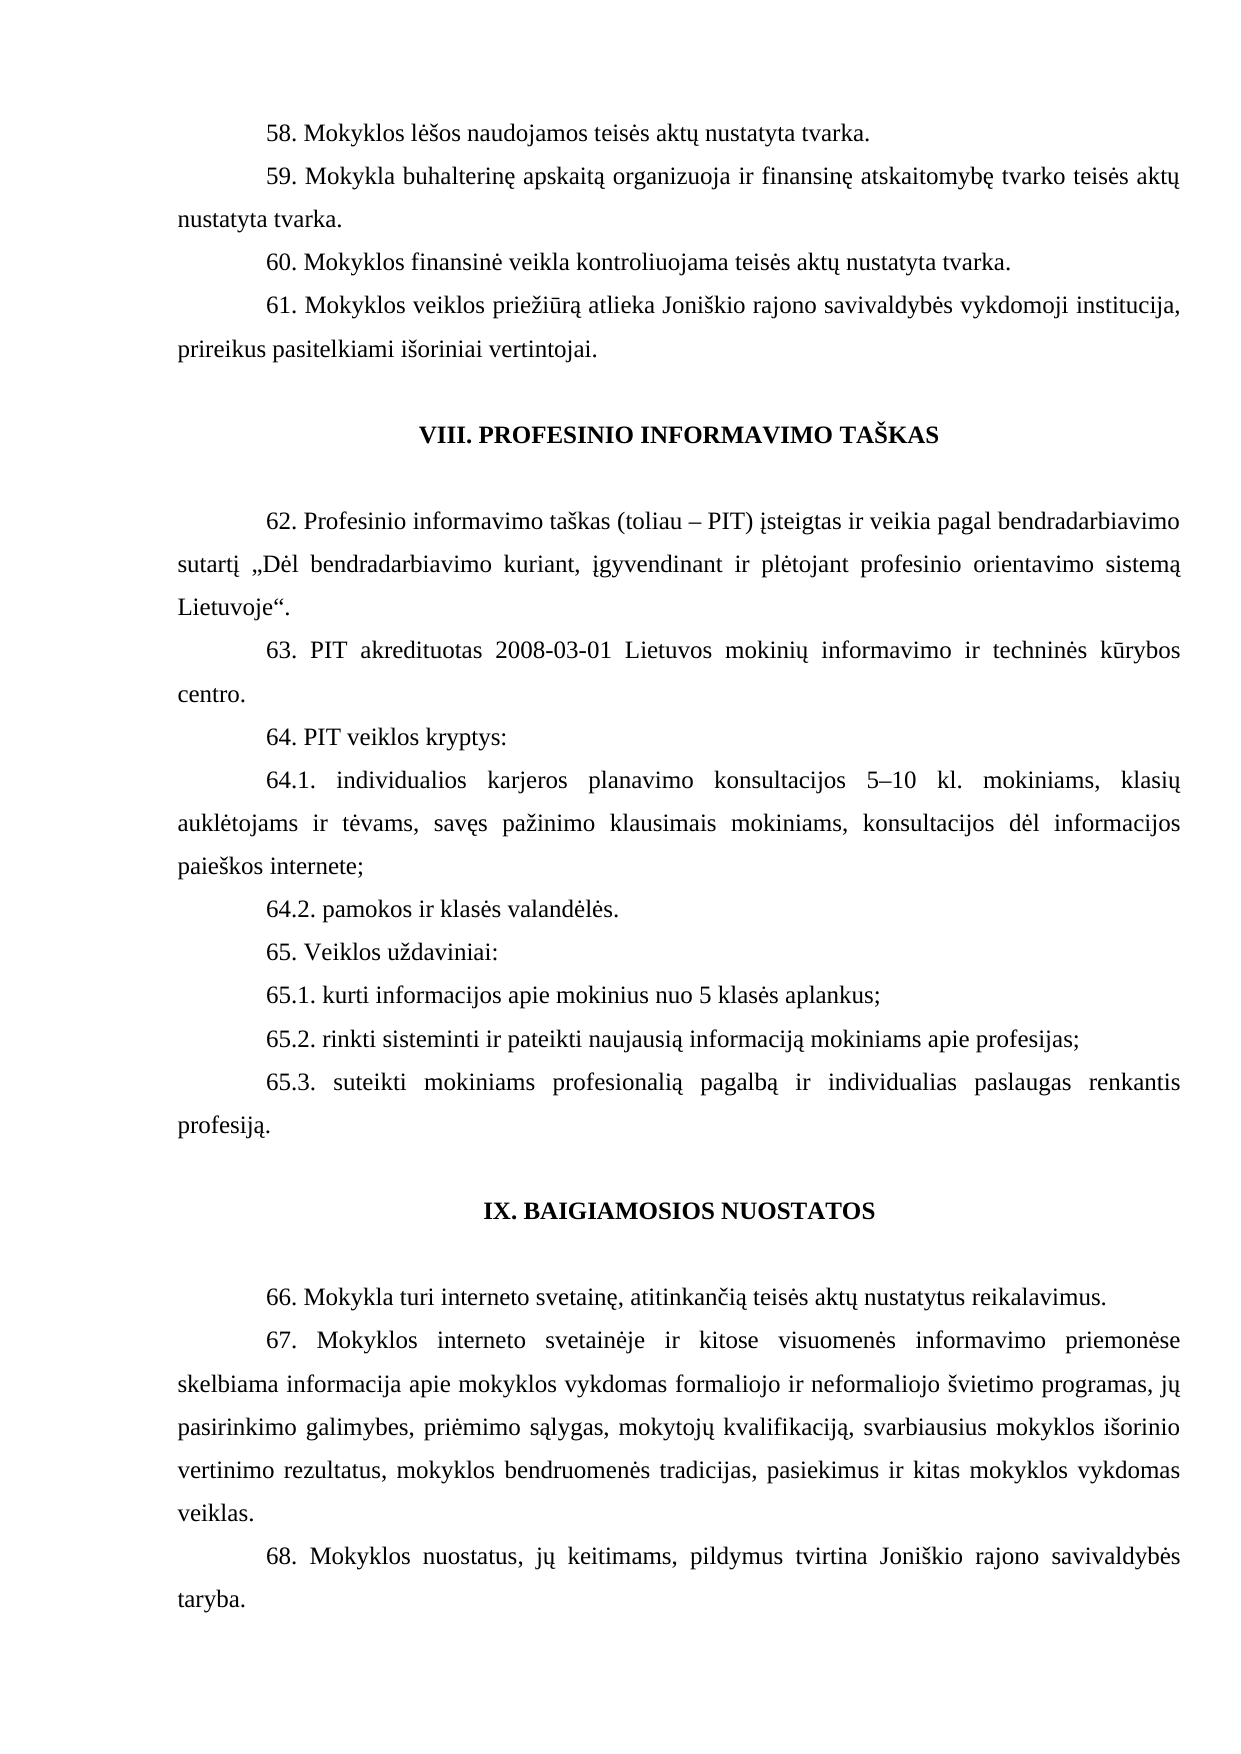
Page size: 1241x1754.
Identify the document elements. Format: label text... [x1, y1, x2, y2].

text 64. PIT veiklos kryptys: [177, 722, 1181, 751]
text 60. Mokyklos finansinė veikla kontroliuojama teisės aktų nustatyta tvarka. [177, 247, 1181, 276]
text 63. PIT akredituotas 2008-03-01 Lietuvos mokinių informavimo ir techninės kūrybos centro. [177, 636, 1181, 707]
text 58. Mokyklos lėšos naudojamos teisės aktų nustatyta tvarka. [177, 118, 1181, 147]
text 68. Mokyklos nuostatus, jų keitimams, pildymus tvirtina Joniškio rajono savivaldybės taryba. [177, 1541, 1181, 1613]
text VIII. PROFESINIO INFORMAVIMO TAŠKAS [177, 420, 1181, 449]
text 67. Mokyklos interneto svetainėje ir kitose visuomenės informavimo priemonėse skelbiama informacija apie mokyklos vykdomas formaliojo ir neformaliojo švietimo programas, jų pasirinkimo galimybes, priėmimo sąlygas, mokytojų kvalifikaciją, svarbiausius mokyklos išorinio vertinimo rezultatus, mokyklos bendruomenės tradicijas, pasiekimus ir kitas mokyklos vykdomas veiklas. [177, 1326, 1181, 1527]
text 65.1. kurti informacijos apie mokinius nuo 5 klasės aplankus; [177, 981, 1181, 1009]
text 65.2. rinkti sisteminti ir pateikti naujausią informaciją mokiniams apie profesijas; [177, 1024, 1181, 1052]
text 65.3. suteikti mokiniams profesionalią pagalbą ir individualias paslaugas renkantis profesiją. [177, 1067, 1181, 1139]
text IX. BAIGIAMOSIOS NUOSTATOS [177, 1196, 1181, 1225]
text 64.1. individualios karjeros planavimo konsultacijos 5–10 kl. mokiniams, klasių auklėtojams ir tėvams, savęs pažinimo klausimais mokiniams, konsultacijos dėl informacijos paieškos internete; [177, 765, 1181, 880]
text 65. Veiklos uždaviniai: [177, 937, 1181, 966]
text 62. Profesinio informavimo taškas (toliau – PIT) įsteigtas ir veikia pagal bendradarbiavimo sutartį „Dėl bendradarbiavimo kuriant, įgyvendinant ir plėtojant profesinio orientavimo sistemą Lietuvoje“. [177, 506, 1181, 621]
text 61. Mokyklos veiklos priežiūrą atlieka Joniškio rajono savivaldybės vykdomoji institucija, prireikus pasitelkiami išoriniai vertintojai. [177, 291, 1181, 362]
text 64.2. pamokos ir klasės valandėlės. [177, 894, 1181, 923]
text 59. Mokykla buhalterinę apskaitą organizuoja ir finansinę atskaitomybę tvarko teisės aktų nustatyta tvarka. [177, 161, 1181, 233]
text 66. Mokykla turi interneto svetainę, atitinkančią teisės aktų nustatytus reikalavimus. [177, 1282, 1181, 1311]
